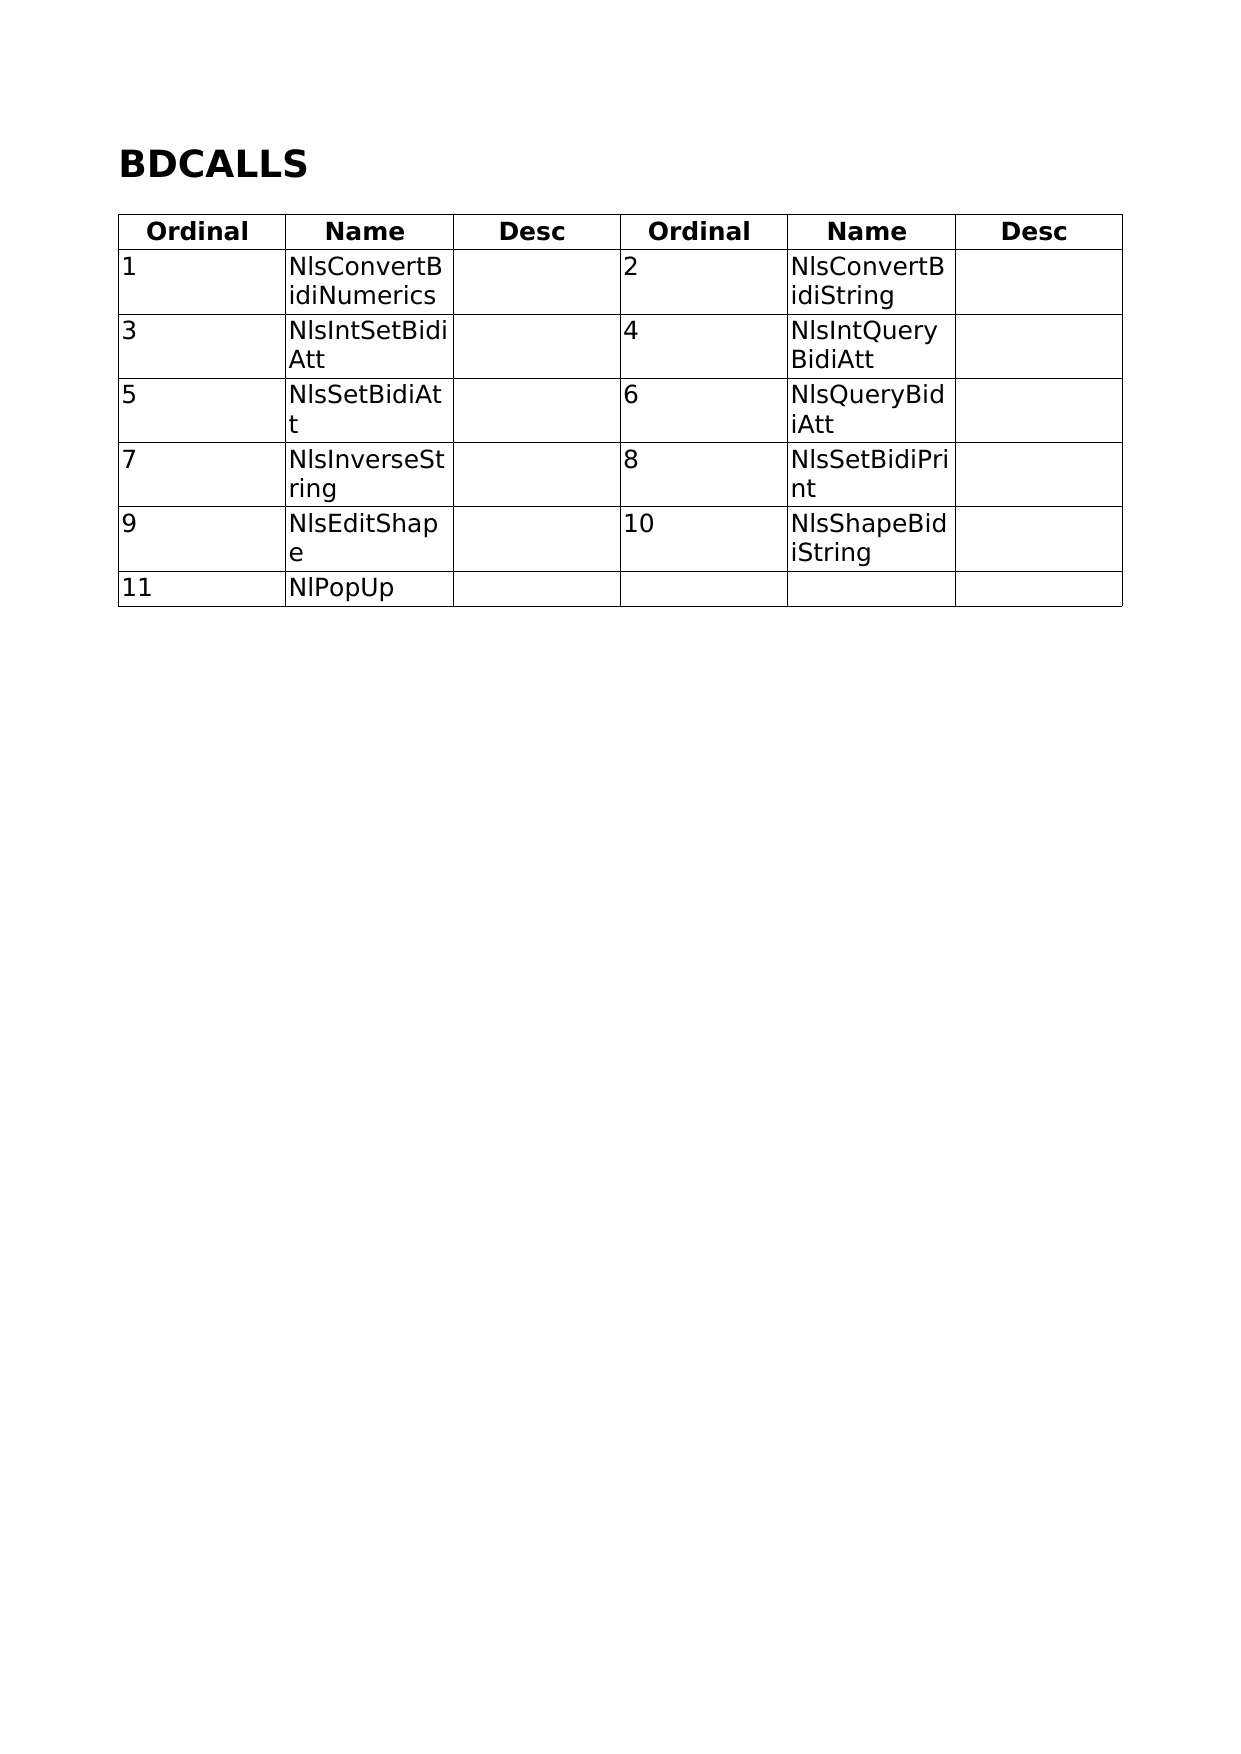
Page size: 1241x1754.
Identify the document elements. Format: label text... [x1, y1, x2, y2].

table_cell [454, 250, 620, 313]
table_cell [621, 572, 787, 606]
table_header Ordinal [119, 215, 285, 249]
table_cell 11 [119, 572, 285, 606]
table_cell 4 [621, 315, 787, 378]
table_cell [956, 250, 1122, 313]
table_cell 5 [119, 379, 285, 442]
table_cell 6 [621, 379, 787, 442]
table_cell NlsConvertBidiString [788, 250, 955, 313]
table_header Name [286, 215, 453, 249]
table_cell NlsIntQueryBidiAtt [788, 315, 955, 378]
table_cell NlsQueryBidiAtt [788, 379, 955, 442]
table_cell NlsSetBidiPrint [788, 443, 955, 506]
table_cell 7 [119, 443, 285, 506]
table_cell [454, 379, 620, 442]
table_cell [788, 572, 955, 606]
table_cell NlsEditShape [286, 507, 453, 571]
table_cell NlsInverseString [286, 443, 453, 506]
table_cell NlPopUp [286, 572, 453, 606]
table_cell 9 [119, 507, 285, 571]
table_cell [454, 572, 620, 606]
subtitle BDCALLS [118, 143, 1122, 187]
table_cell 8 [621, 443, 787, 506]
table_header Ordinal [621, 215, 787, 249]
table_cell NlsShapeBidiString [788, 507, 955, 571]
table_cell [956, 572, 1122, 606]
table_cell NlsConvertBidiNumerics [286, 250, 453, 313]
table_cell 2 [621, 250, 787, 313]
table_cell 3 [119, 315, 285, 378]
table_cell [956, 507, 1122, 571]
table_cell [454, 315, 620, 378]
table_header Desc [454, 215, 620, 249]
table_cell [454, 507, 620, 571]
table_cell [956, 315, 1122, 378]
table_cell NlsSetBidiAtt [286, 379, 453, 442]
table_cell [956, 379, 1122, 442]
table_cell NlsIntSetBidiAtt [286, 315, 453, 378]
table_cell [454, 443, 620, 506]
table_cell 1 [119, 250, 285, 313]
table_cell [956, 443, 1122, 506]
table_header Name [788, 215, 955, 249]
table_cell 10 [621, 507, 787, 571]
table_header Desc [956, 215, 1122, 249]
